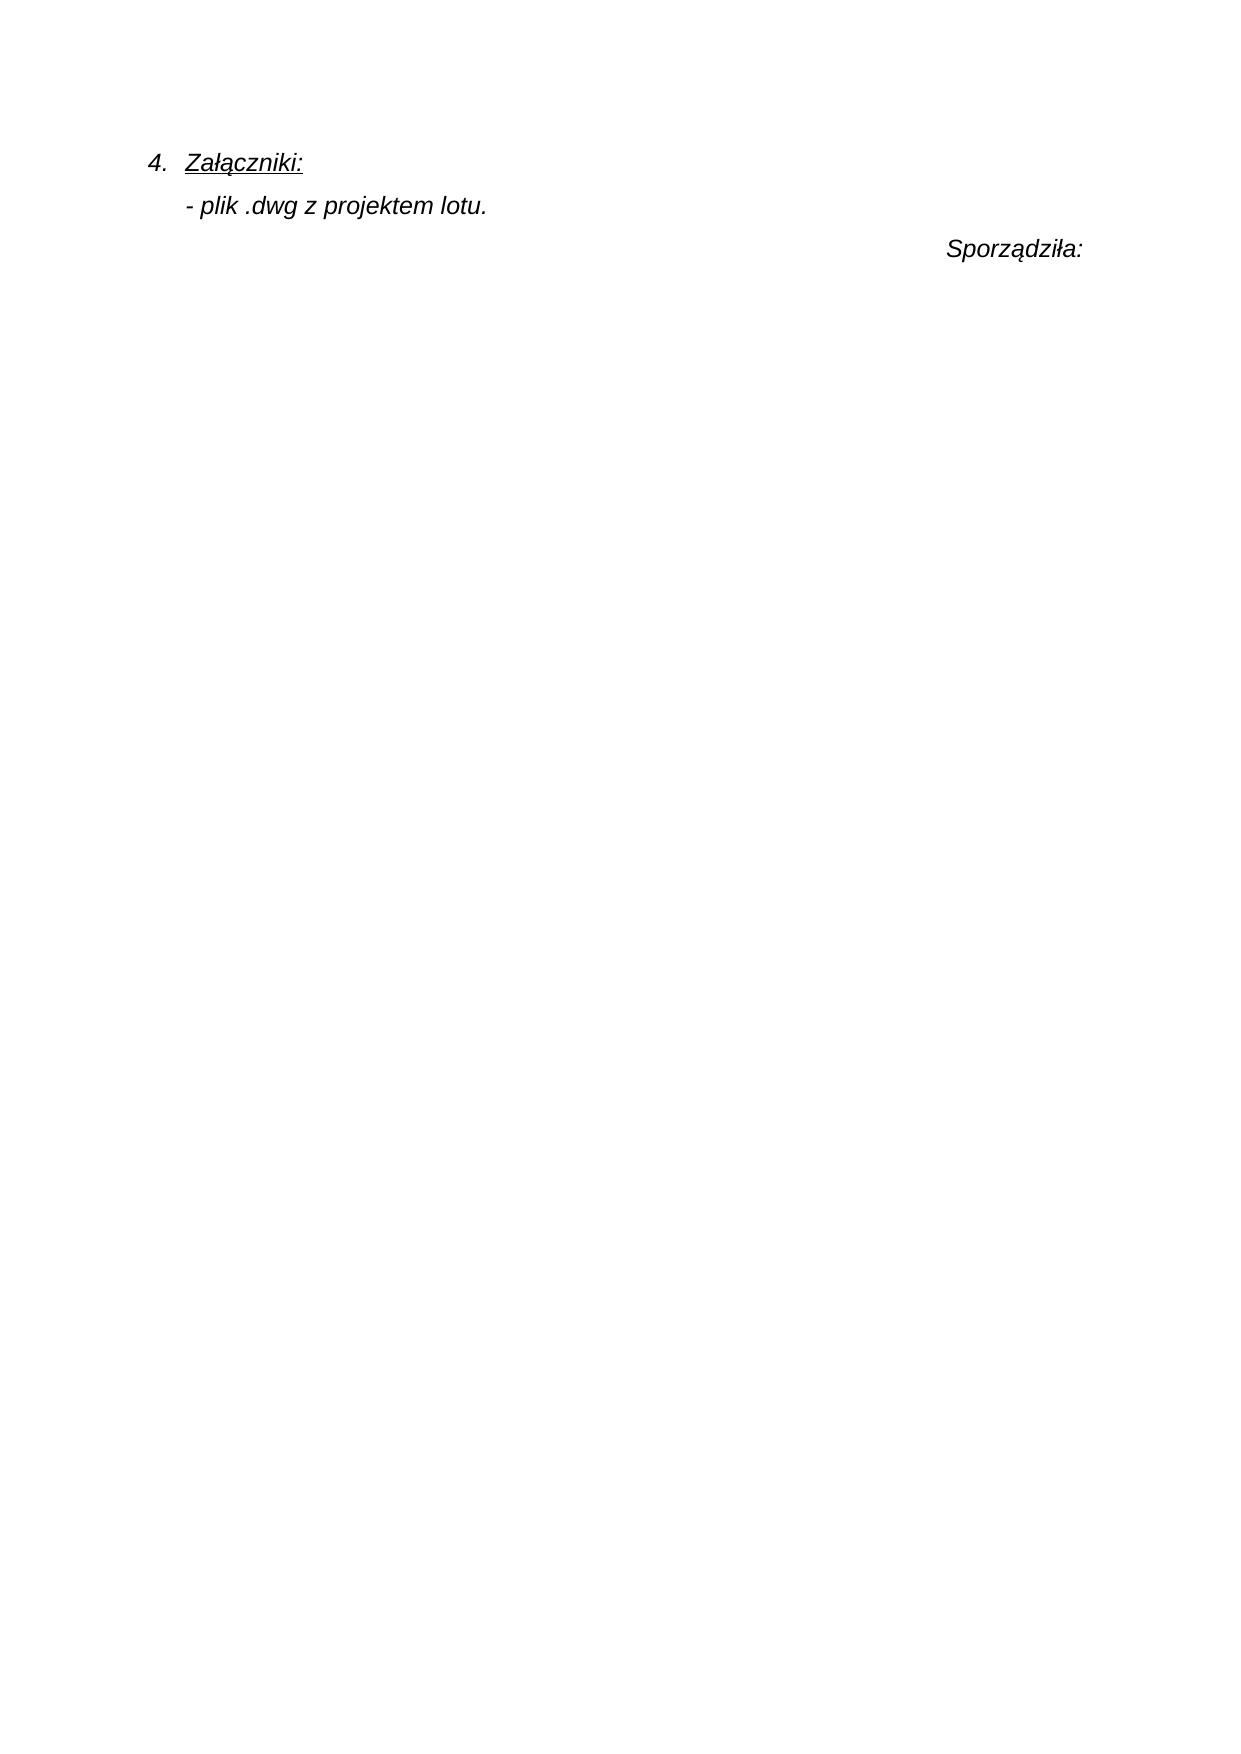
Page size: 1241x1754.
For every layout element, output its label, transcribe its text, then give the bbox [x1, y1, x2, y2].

list Sporządziła: [221, 234, 1093, 263]
list Załączniki: [148, 148, 1093, 176]
list - plik .dwg z projektem lotu. [185, 191, 1093, 219]
